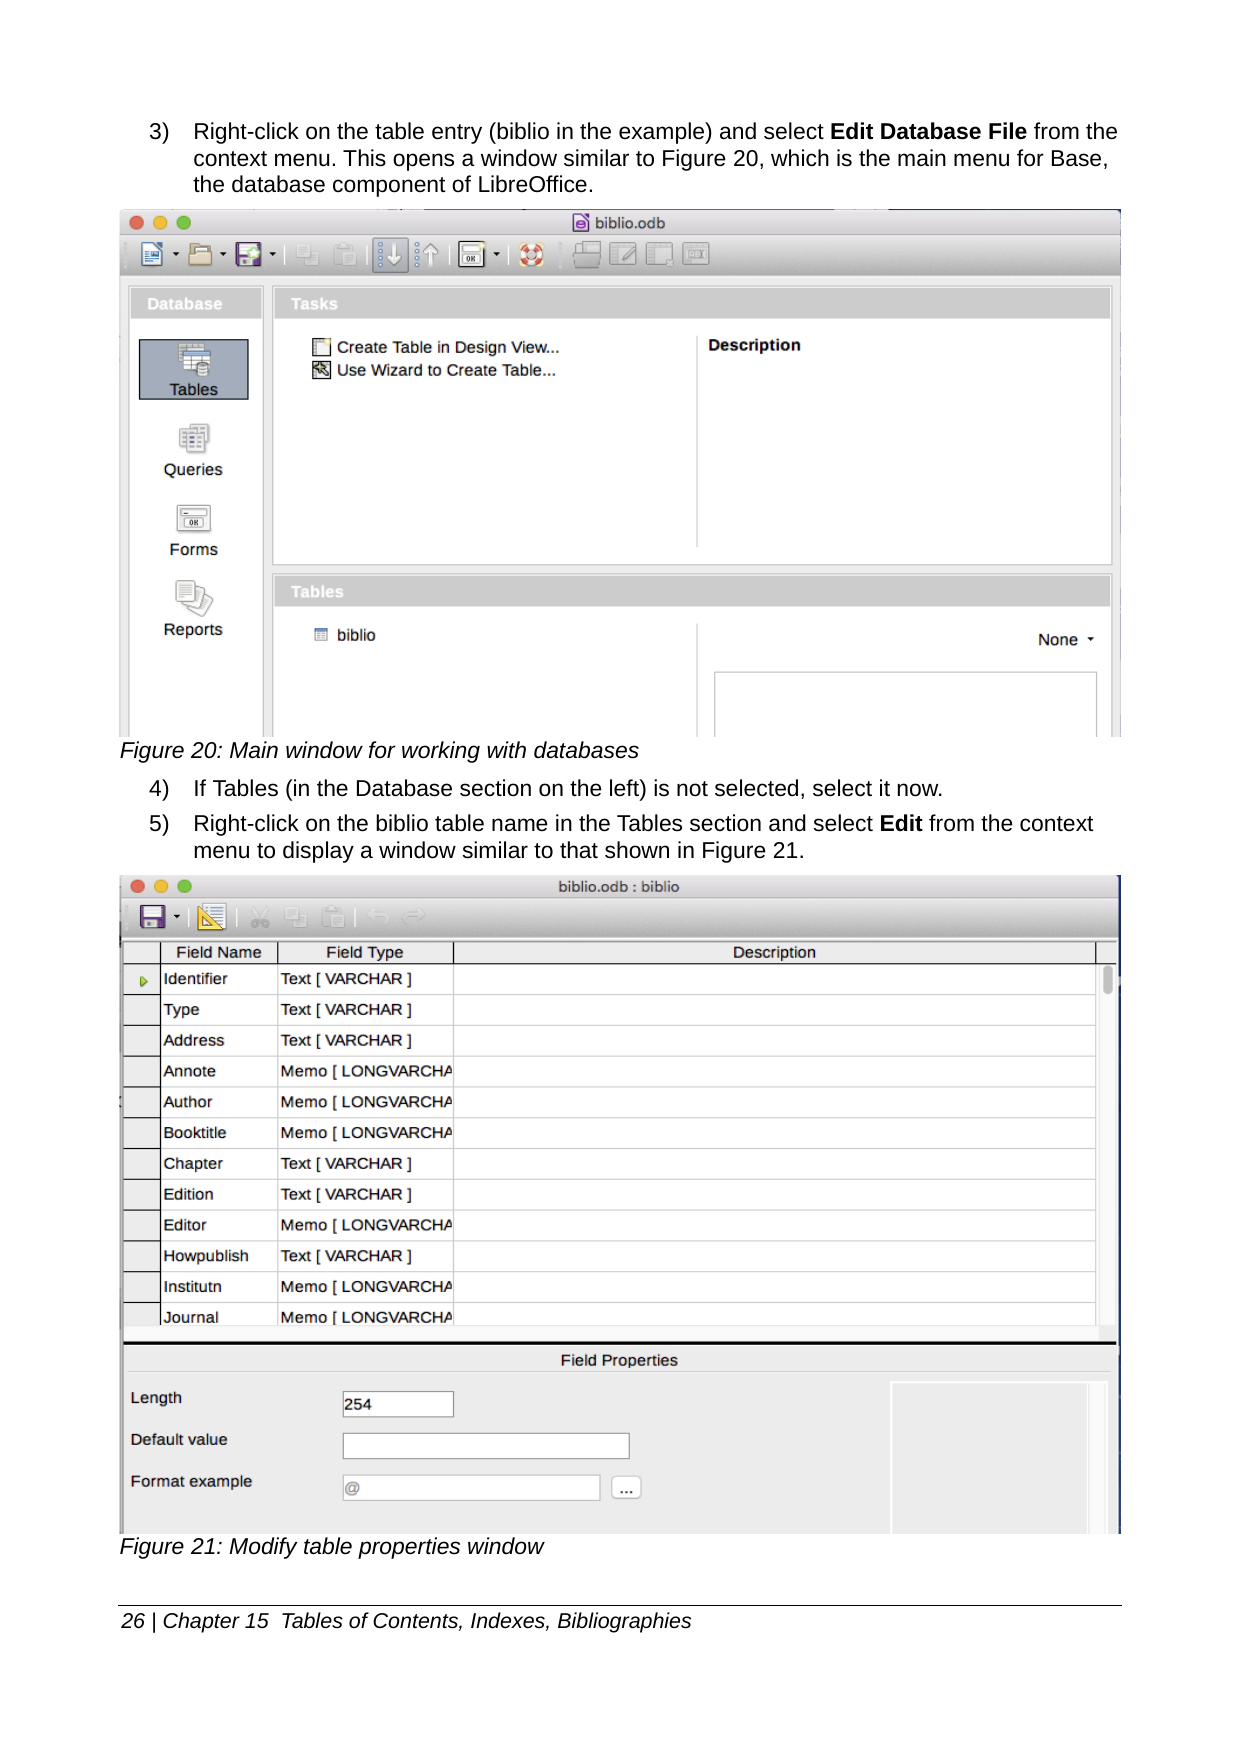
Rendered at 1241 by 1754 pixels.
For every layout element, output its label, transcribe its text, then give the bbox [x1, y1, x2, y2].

picture [119, 875, 1121, 1534]
picture [119, 209, 1121, 737]
text Figure 21: Modify table properties window [119, 1534, 1121, 1560]
text Figure 20: Main window for working with databases [119, 737, 1121, 763]
list If Tables (in the Database section on the left) is not selected, select it now. [169, 775, 1122, 801]
list Right-click on the table entry (biblio in the example) and select Edit Database File from the context menu. This opens a window similar to Figure 20, which is the main menu for Base, the database component of LibreOffice. [169, 118, 1122, 197]
list Right-click on the biblio table name in the Tables section and select Edit from the context menu to display a window similar to that shown in Figure 21. [169, 810, 1122, 863]
